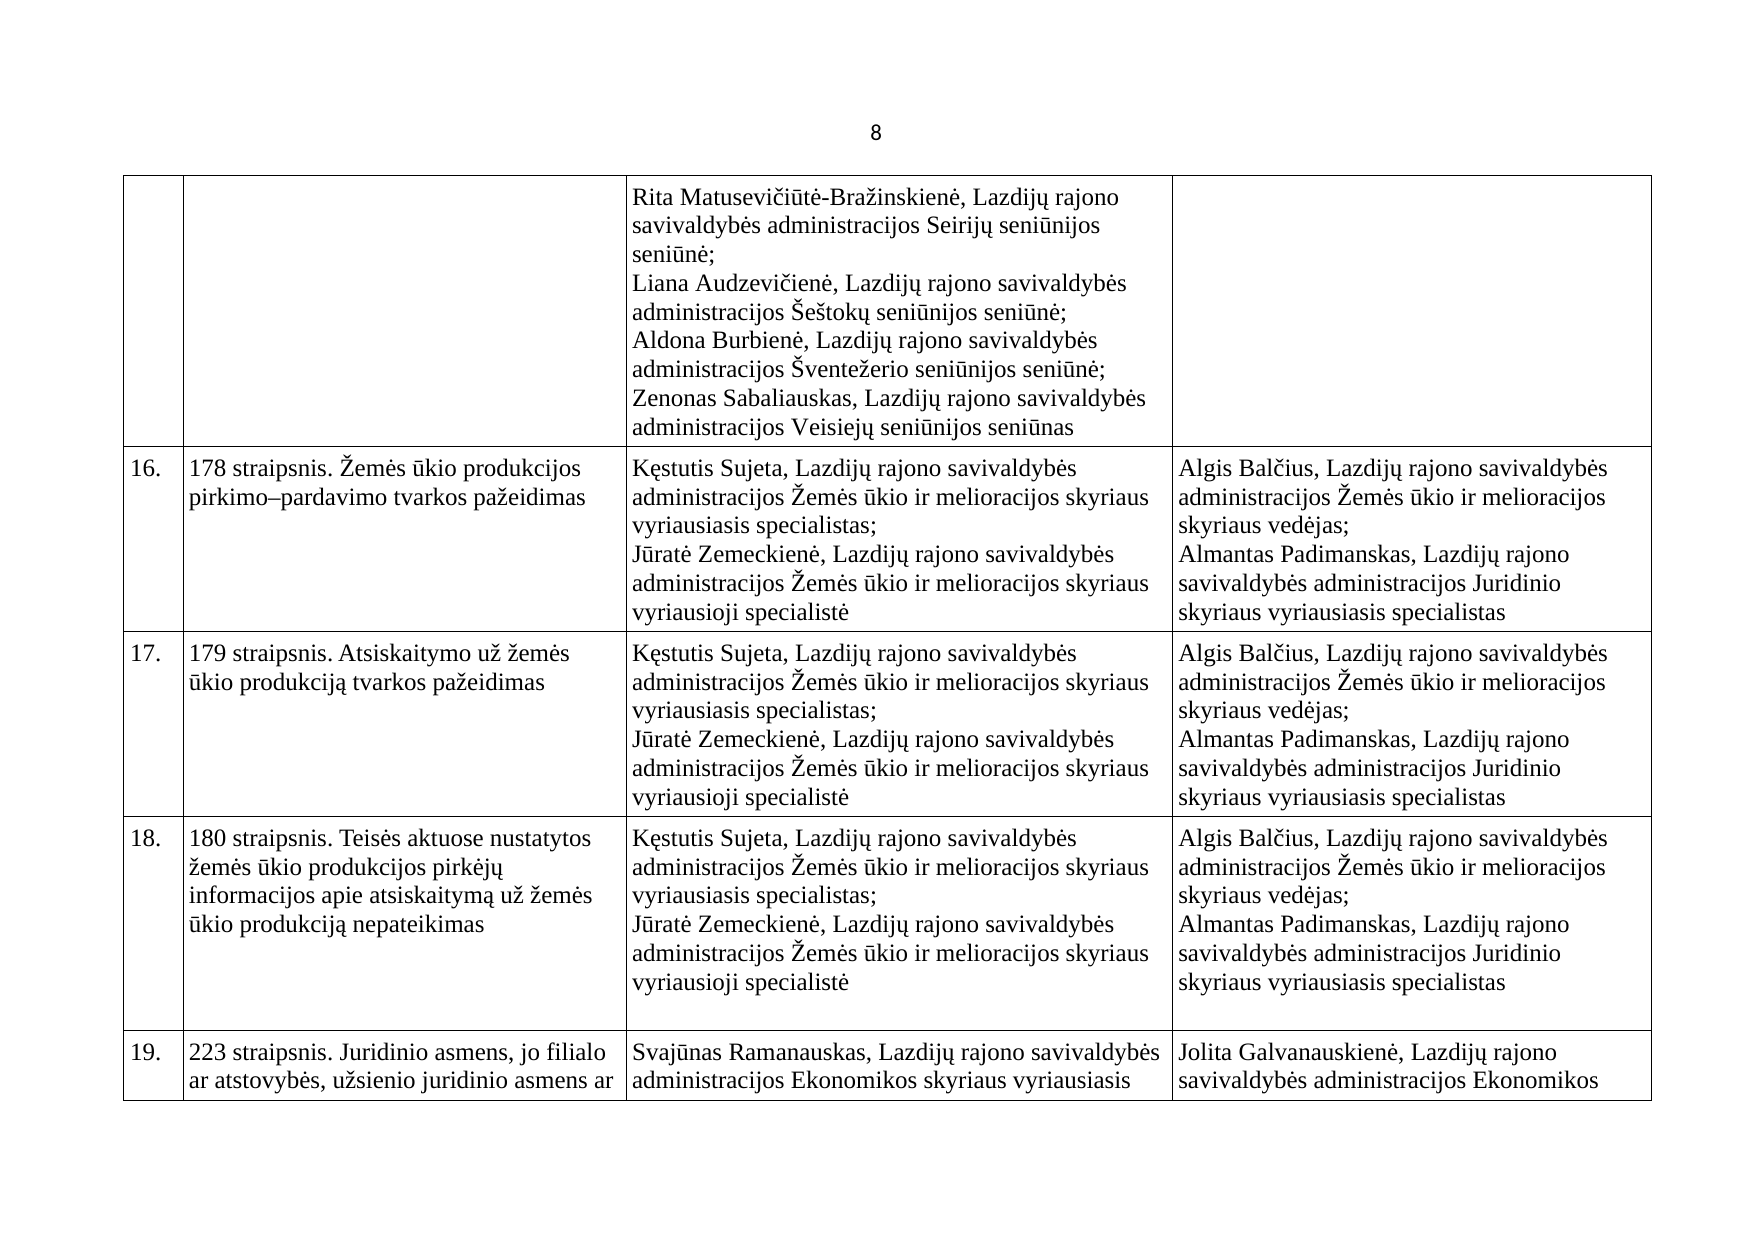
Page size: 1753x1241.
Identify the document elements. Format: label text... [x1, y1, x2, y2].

table_cell Kęstutis Sujeta, Lazdijų rajono savivaldybės administracijos Žemės ūkio ir melioracijos skyriaus vyriausiasis specialistas; Jūratė Zemeckienė, Lazdijų rajono savivaldybės administracijos Žemės ūkio ir melioracijos skyriaus vyriausioji specialistė [627, 817, 1172, 1030]
table_cell 18. [124, 817, 183, 1030]
table_cell Algis Balčius, Lazdijų rajono savivaldybės administracijos Žemės ūkio ir melioracijos skyriaus vedėjas; Almantas Padimanskas, Lazdijų rajono savivaldybės administracijos Juridinio skyriaus vyriausiasis specialistas [1173, 632, 1651, 816]
table_cell Svajūnas Ramanauskas, Lazdijų rajono savivaldybės administracijos Ekonomikos skyriaus vyriausiasis [627, 1031, 1172, 1100]
table_cell [124, 176, 183, 446]
table_cell 223 straipsnis. Juridinio asmens, jo filialo ar atstovybės, užsienio juridinio asmens ar [184, 1031, 626, 1100]
table_cell Kęstutis Sujeta, Lazdijų rajono savivaldybės administracijos Žemės ūkio ir melioracijos skyriaus vyriausiasis specialistas; Jūratė Zemeckienė, Lazdijų rajono savivaldybės administracijos Žemės ūkio ir melioracijos skyriaus vyriausioji specialistė [627, 632, 1172, 816]
table_cell Algis Balčius, Lazdijų rajono savivaldybės administracijos Žemės ūkio ir melioracijos skyriaus vedėjas; Almantas Padimanskas, Lazdijų rajono savivaldybės administracijos Juridinio skyriaus vyriausiasis specialistas [1173, 447, 1651, 631]
table_cell [184, 176, 626, 446]
table_cell Kęstutis Sujeta, Lazdijų rajono savivaldybės administracijos Žemės ūkio ir melioracijos skyriaus vyriausiasis specialistas; Jūratė Zemeckienė, Lazdijų rajono savivaldybės administracijos Žemės ūkio ir melioracijos skyriaus vyriausioji specialistė [627, 447, 1172, 631]
table_cell 19. [124, 1031, 183, 1100]
table_cell Algis Balčius, Lazdijų rajono savivaldybės administracijos Žemės ūkio ir melioracijos skyriaus vedėjas; Almantas Padimanskas, Lazdijų rajono savivaldybės administracijos Juridinio skyriaus vyriausiasis specialistas [1173, 817, 1651, 1030]
table_cell [1173, 176, 1651, 446]
table_cell 17. [124, 632, 183, 816]
table_cell Rita Matusevičiūtė-Bražinskienė, Lazdijų rajono savivaldybės administracijos Seirijų seniūnijos seniūnė; Liana Audzevičienė, Lazdijų rajono savivaldybės administracijos Šeštokų seniūnijos seniūnė; Aldona Burbienė, Lazdijų rajono savivaldybės administracijos Šventežerio seniūnijos seniūnė; Zenonas Sabaliauskas, Lazdijų rajono savivaldybės administracijos Veisiejų seniūnijos seniūnas [627, 176, 1172, 446]
table_cell Jolita Galvanauskienė, Lazdijų rajono savivaldybės administracijos Ekonomikos [1173, 1031, 1651, 1100]
table_cell 179 straipsnis. Atsiskaitymo už žemės ūkio produkciją tvarkos pažeidimas [184, 632, 626, 816]
table_cell 180 straipsnis. Teisės aktuose nustatytos žemės ūkio produkcijos pirkėjų informacijos apie atsiskaitymą už žemės ūkio produkciją nepateikimas [184, 817, 626, 1030]
table_cell 178 straipsnis. Žemės ūkio produkcijos pirkimo–pardavimo tvarkos pažeidimas [184, 447, 626, 631]
table_cell 16. [124, 447, 183, 631]
